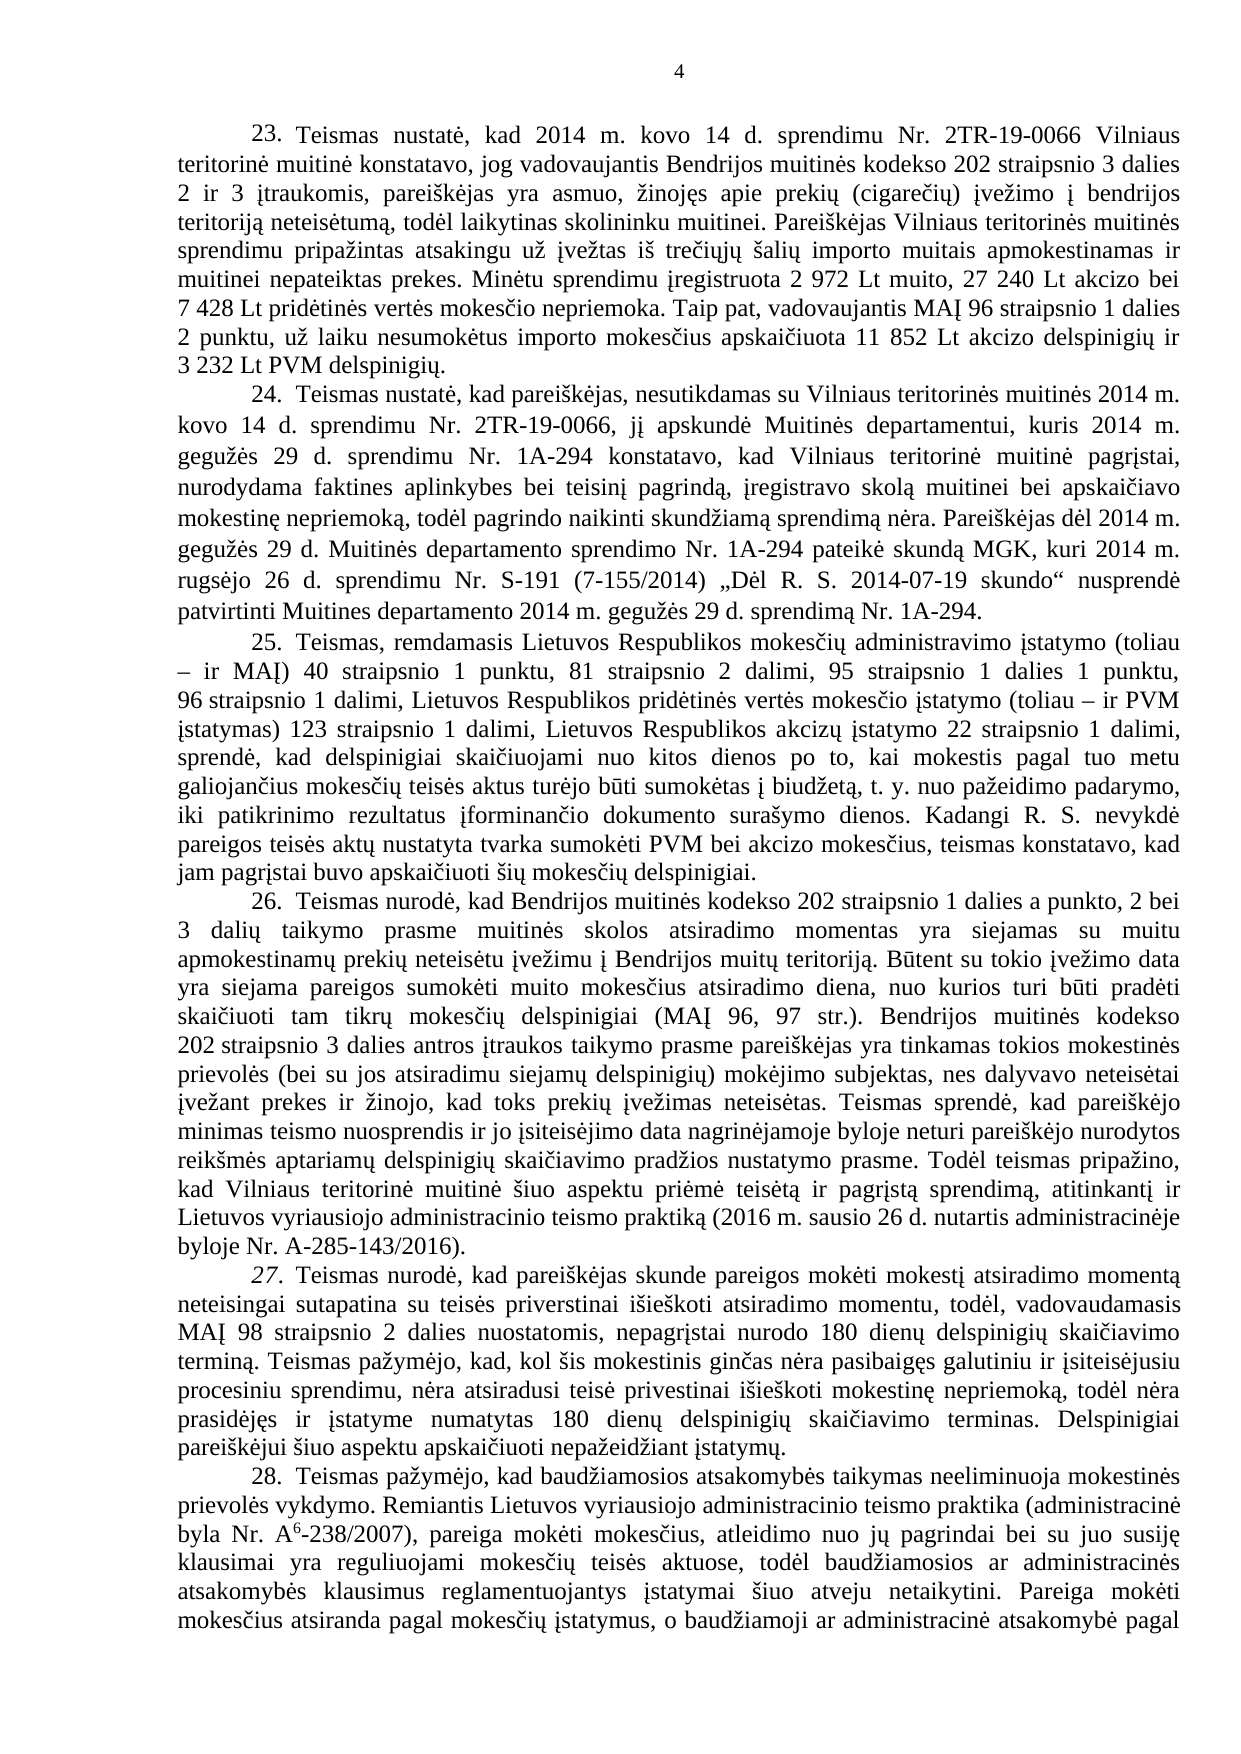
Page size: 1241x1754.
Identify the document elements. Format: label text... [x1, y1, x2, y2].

text 27. Teismas nurodė, kad pareiškėjas skunde pareigos mokėti mokestį atsiradimo momentą neteisingai sutapatina su teisės priverstinai išieškoti atsiradimo momentu, todėl, vadovaudamasis MAĮ 98 straipsnio 2 dalies nuostatomis, nepagrįstai nurodo 180 dienų delspinigių skaičiavimo terminą. Teismas pažymėjo, kad, kol šis mokestinis ginčas nėra pasibaigęs galutiniu ir įsiteisėjusiu procesiniu sprendimu, nėra atsiradusi teisė privestinai išieškoti mokestinę nepriemoką, todėl nėra prasidėjęs ir įstatyme numatytas 180 dienų delspinigių skaičiavimo terminas. Delspinigiai pareiškėjui šiuo aspektu apskaičiuoti nepažeidžiant įstatymų. [177, 1260, 1181, 1461]
text 28. Teismas pažymėjo, kad baudžiamosios atsakomybės taikymas neeliminuoja mokestinės prievolės vykdymo. Remiantis Lietuvos vyriausiojo administracinio teismo praktika (administracinė byla Nr. A6-238/2007), pareiga mokėti mokesčius, atleidimo nuo jų pagrindai bei su juo susiję klausimai yra reguliuojami mokesčių teisės aktuose, todėl baudžiamosios ar administracinės atsakomybės klausimus reglamentuojantys įstatymai šiuo atveju netaikytini. Pareiga mokėti mokesčius atsiranda pagal mokesčių įstatymus, o baudžiamoji ar administracinė atsakomybė pagal [177, 1461, 1181, 1634]
text 26. Teismas nurodė, kad Bendrijos muitinės kodekso 202 straipsnio 1 dalies a punkto, 2 bei 3 dalių taikymo prasme muitinės skolos atsiradimo momentas yra siejamas su muitu apmokestinamų prekių neteisėtu įvežimu į Bendrijos muitų teritoriją. Būtent su tokio įvežimo data yra siejama pareigos sumokėti muito mokesčius atsiradimo diena, nuo kurios turi būti pradėti skaičiuoti tam tikrų mokesčių delspinigiai (MAĮ 96, 97 str.). Bendrijos muitinės kodekso 202 straipsnio 3 dalies antros įtraukos taikymo prasme pareiškėjas yra tinkamas tokios mokestinės prievolės (bei su jos atsiradimu siejamų delspinigių) mokėjimo subjektas, nes dalyvavo neteisėtai įvežant prekes ir žinojo, kad toks prekių įvežimas neteisėtas. Teismas sprendė, kad pareiškėjo minimas teismo nuosprendis ir jo įsiteisėjimo data nagrinėjamoje byloje neturi pareiškėjo nurodytos reikšmės aptariamų delspinigių skaičiavimo pradžios nustatymo prasme. Todėl teismas pripažino, kad Vilniaus teritorinė muitinė šiuo aspektu priėmė teisėtą ir pagrįstą sprendimą, atitinkantį ir Lietuvos vyriausiojo administracinio teismo praktiką (2016 m. sausio 26 d. nutartis administracinėje byloje Nr. A-285-143/2016). [177, 886, 1181, 1260]
text 25. Teismas, remdamasis Lietuvos Respublikos mokesčių administravimo įstatymo (toliau – ir MAĮ) 40 straipsnio 1 punktu, 81 straipsnio 2 dalimi, 95 straipsnio 1 dalies 1 punktu, 96 straipsnio 1 dalimi, Lietuvos Respublikos pridėtinės vertės mokesčio įstatymo (toliau – ir PVM įstatymas) 123 straipsnio 1 dalimi, Lietuvos Respublikos akcizų įstatymo 22 straipsnio 1 dalimi, sprendė, kad delspinigiai skaičiuojami nuo kitos dienos po to, kai mokestis pagal tuo metu galiojančius mokesčių teisės aktus turėjo būti sumokėtas į biudžetą, t. y. nuo pažeidimo padarymo, iki patikrinimo rezultatus įforminančio dokumento surašymo dienos. Kadangi R. S. nevykdė pareigos teisės aktų nustatyta tvarka sumokėti PVM bei akcizo mokesčius, teismas konstatavo, kad jam pagrįstai buvo apskaičiuoti šių mokesčių delspinigiai. [177, 627, 1181, 886]
text 24. Teismas nustatė, kad pareiškėjas, nesutikdamas su Vilniaus teritorinės muitinės 2014 m. kovo 14 d. sprendimu Nr. 2TR-19-0066, jį apskundė Muitinės departamentui, kuris 2014 m. gegužės 29 d. sprendimu Nr. 1A-294 konstatavo, kad Vilniaus teritorinė muitinė pagrįstai, nurodydama faktines aplinkybes bei teisinį pagrindą, įregistravo skolą muitinei bei apskaičiavo mokestinę nepriemoką, todėl pagrindo naikinti skundžiamą sprendimą nėra. Pareiškėjas dėl 2014 m. gegužės 29 d. Muitinės departamento sprendimo Nr. 1A-294 pateikė skundą MGK, kuri 2014 m. rugsėjo 26 d. sprendimu Nr. S-191 (7-155/2014) „Dėl R. S. 2014-07-19 skundo“ nusprendė patvirtinti Muitines departamento 2014 m. gegužės 29 d. sprendimą Nr. 1A-294. [177, 379, 1181, 627]
text 23. Teismas nustatė, kad 2014 m. kovo 14 d. sprendimu Nr. 2TR-19-0066 Vilniaus teritorinė muitinė konstatavo, jog vadovaujantis Bendrijos muitinės kodekso 202 straipsnio 3 dalies 2 ir 3 įtraukomis, pareiškėjas yra asmuo, žinojęs apie prekių (cigarečių) įvežimo į bendrijos teritoriją neteisėtumą, todėl laikytinas skolininku muitinei. Pareiškėjas Vilniaus teritorinės muitinės sprendimu pripažintas atsakingu už įvežtas iš trečiųjų šalių importo muitais apmokestinamas ir muitinei nepateiktas prekes. Minėtu sprendimu įregistruota 2 972 Lt muito, 27 240 Lt akcizo bei 7 428 Lt pridėtinės vertės mokesčio nepriemoka. Taip pat, vadovaujantis MAĮ 96 straipsnio 1 dalies 2 punktu, už laiku nesumokėtus importo mokesčius apskaičiuota 11 852 Lt akcizo delspinigių ir 3 232 Lt PVM delspinigių. [177, 118, 1181, 379]
